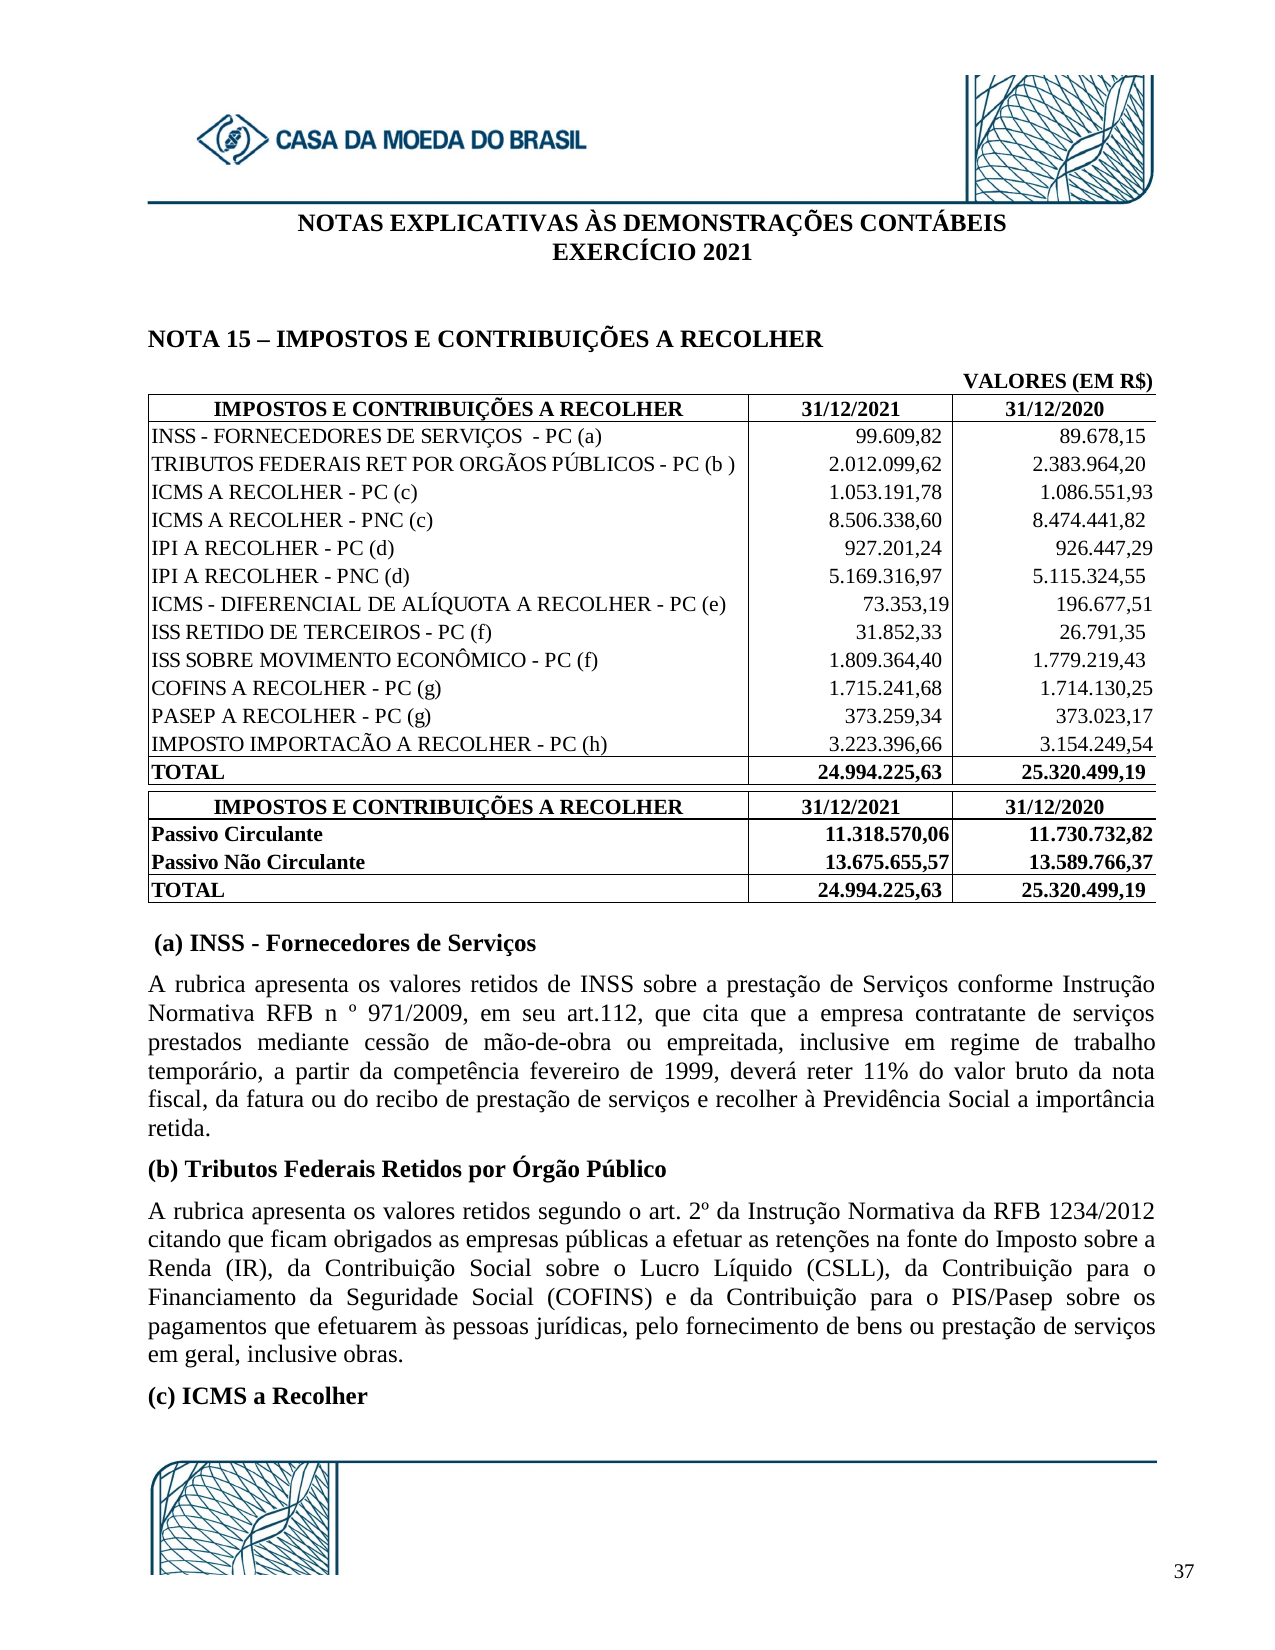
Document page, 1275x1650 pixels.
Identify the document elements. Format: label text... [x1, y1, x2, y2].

text A rubrica apresenta os valores retidos segundo o art. 2º da Instrução Normativa da RFB 1234/2012 citando que ficam obrigados as empresas públicas a efetuar as retenções na fonte do Imposto sobre a Renda (IR), da Contribuição Social sobre o Lucro Líquido (CSLL), da Contribuição para o Financiamento da Seguridade Social (COFINS) e da Contribuição para o PIS/Pasep sobre os pagamentos que efetuarem às pessoas jurídicas, pelo fornecimento de bens ou prestação de serviços em geral, inclusive obras. [148, 1196, 1157, 1368]
text (b) Tributos Federais Retidos por Órgão Público [148, 1154, 1157, 1183]
text NOTA 15 – IMPOSTOS E CONTRIBUIÇÕES A RECOLHER [148, 324, 1157, 353]
text A rubrica apresenta os valores retidos de INSS sobre a prestação de Serviços conforme Instrução Normativa RFB n º 971/2009, em seu art.112, que cita que a empresa contratante de serviços prestados mediante cessão de mão-de-obra ou empreitada, inclusive em regime de trabalho temporário, a partir da competência fevereiro de 1999, deverá reter 11% do valor bruto da nota fiscal, da fatura ou do recibo de prestação de serviços e recolher à Previdência Social a importância retida. [148, 969, 1157, 1142]
text (a) INSS - Fornecedores de Serviços [148, 928, 1157, 957]
text (c) ICMS a Recolher [148, 1381, 1157, 1409]
